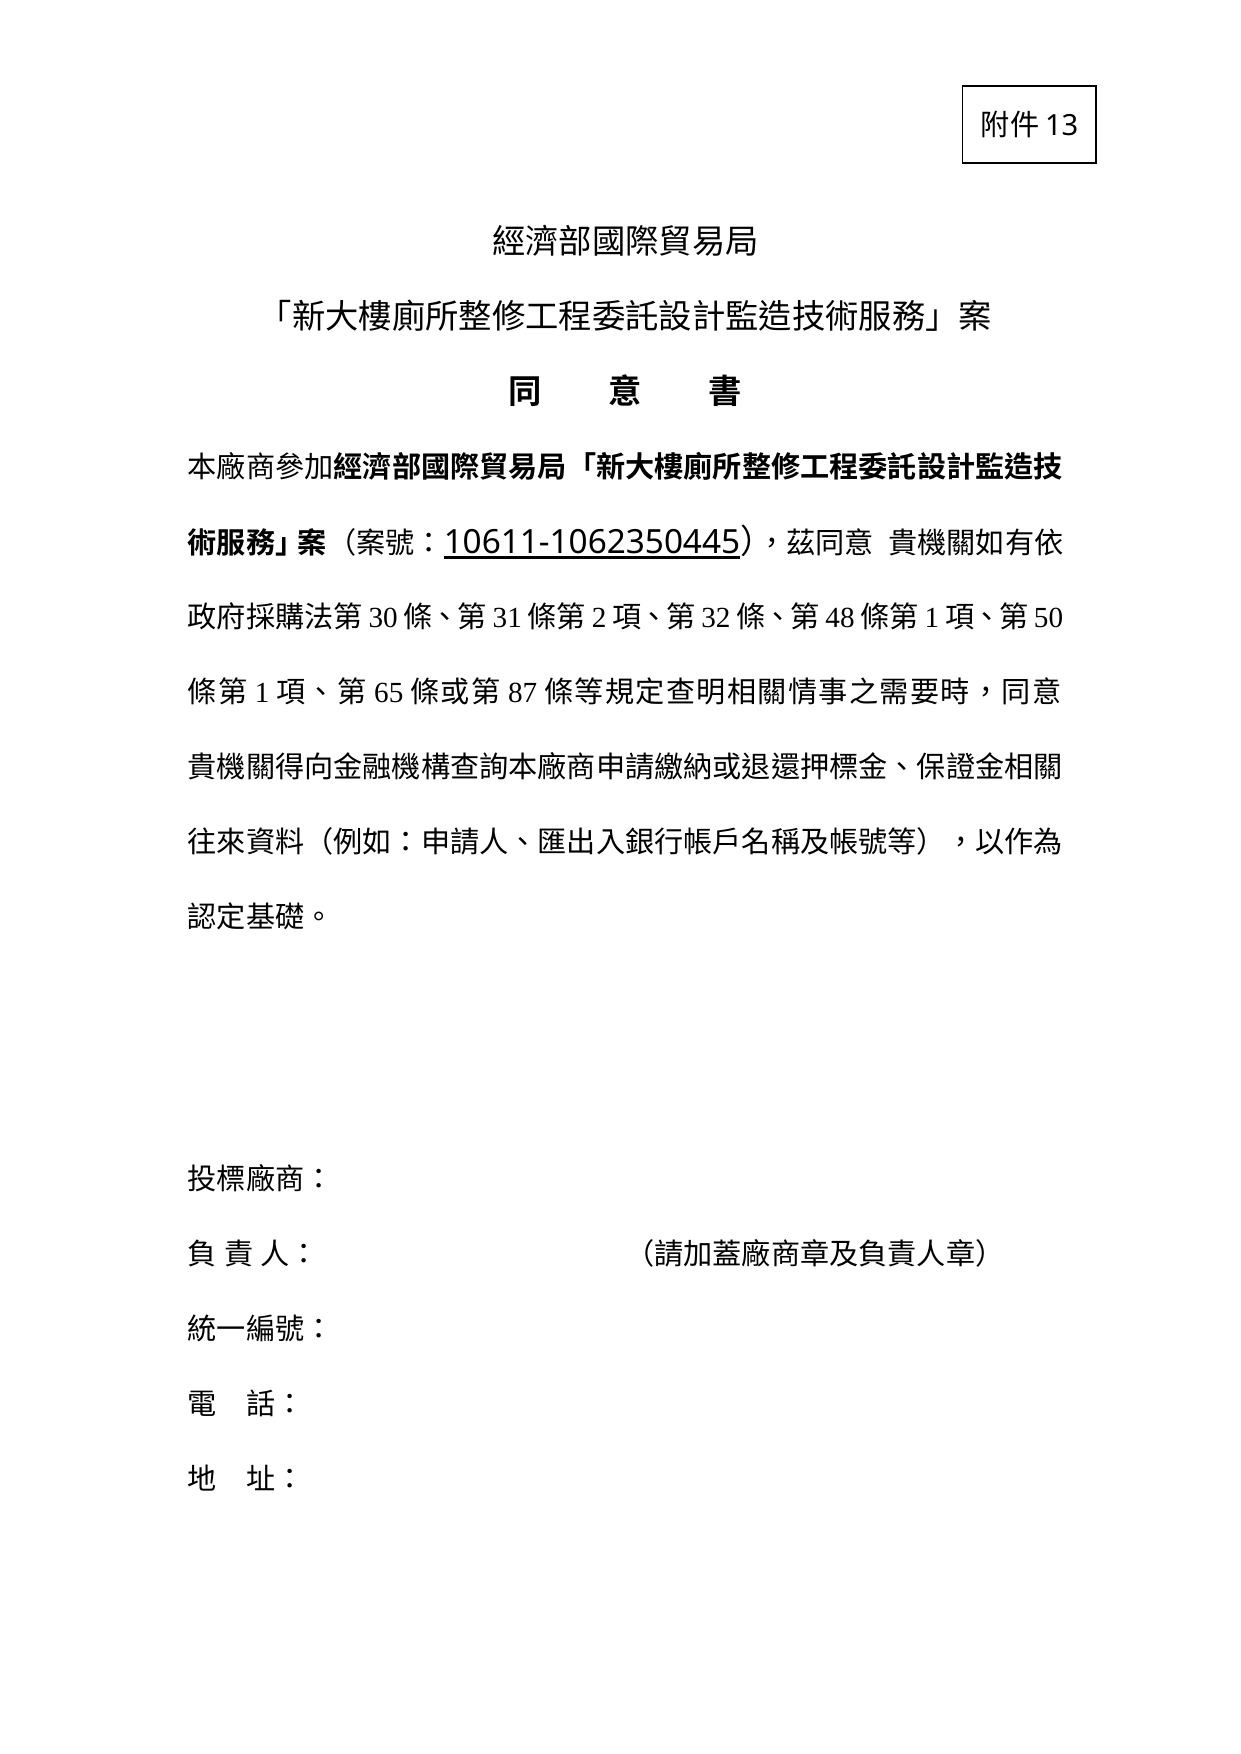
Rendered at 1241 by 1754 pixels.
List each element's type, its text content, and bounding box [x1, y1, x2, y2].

text 負 責 人： （請加蓋廠商章及負責人章） [187, 1214, 1063, 1289]
text 經濟部國際貿易局 [187, 202, 1063, 277]
text 同 意 書 [187, 352, 1063, 427]
text 地 址： [187, 1439, 1063, 1514]
text 附件13 [978, 102, 1080, 144]
text 本廠商參加經濟部國際貿易局「新大樓廁所整修工程委託設計監造技術服務」案（案號：10611-1062350445），茲同意 貴機關如有依政府採購法第30條、第31條第2項、第32條、第48條第1項、第50條第1項、第65條或第87條等規定查明相關情事之需要時，同意 貴機關得向金融機構查詢本廠商申請繳納或退還押標金、保證金相關往來資料（例如：申請人、匯出入銀行帳戶名稱及帳號等），以作為認定基礎。 [187, 427, 1063, 952]
text 投標廠商： [187, 1139, 1063, 1214]
text 「新大樓廁所整修工程委託設計監造技術服務」案 [187, 277, 1063, 352]
text 統一編號： [187, 1289, 1063, 1364]
text 電 話： [187, 1364, 1063, 1439]
